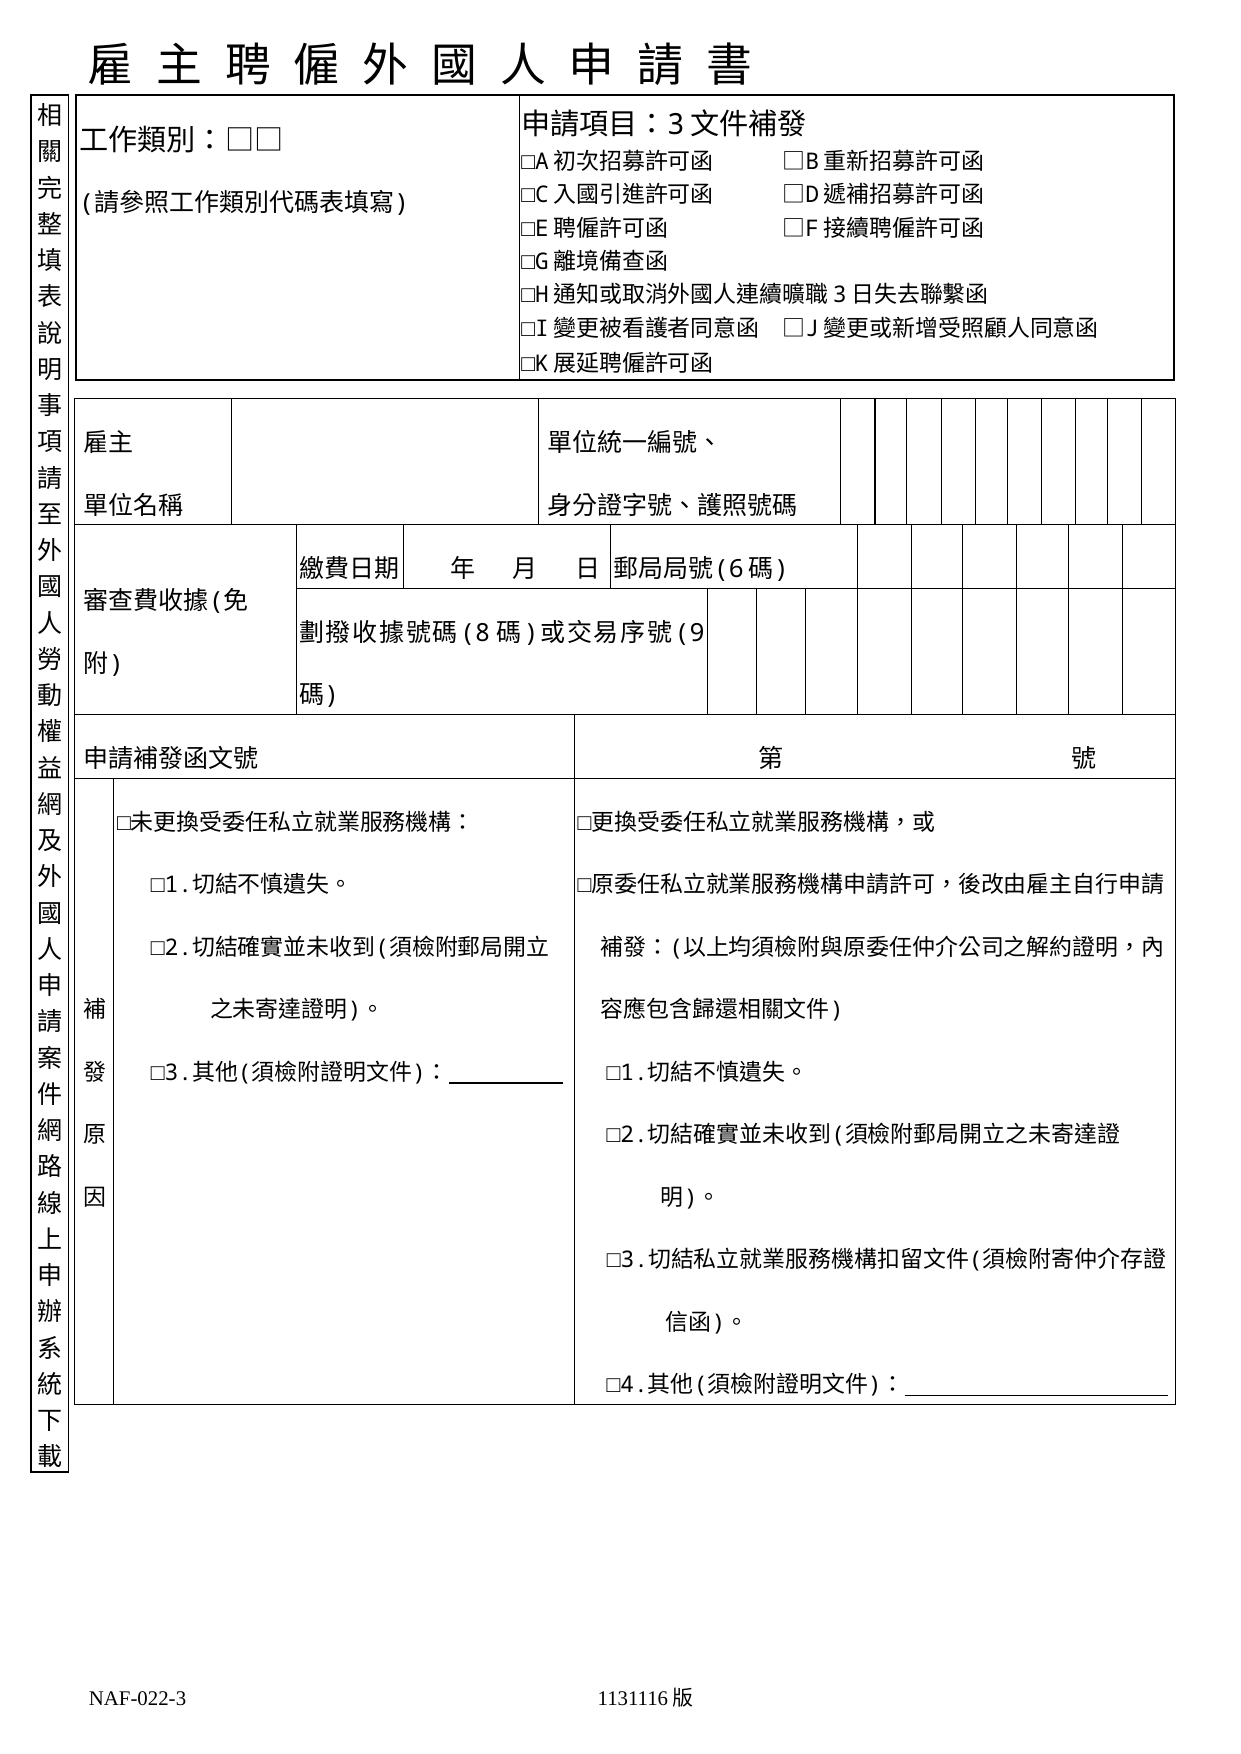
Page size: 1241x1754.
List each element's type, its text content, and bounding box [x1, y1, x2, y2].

table_cell 年 月 日 [404, 525, 610, 588]
table_header [232, 399, 538, 524]
table_cell [1017, 525, 1068, 588]
table_cell 補發原因 [75, 779, 113, 1403]
table_header [1108, 399, 1141, 524]
table_cell [1017, 589, 1068, 714]
table_header [1008, 399, 1041, 524]
text 相關完整填表說明事項請至外國人勞動權益網及外國人申請案件網路線上申辦系統下載專區下載 [32, 96, 67, 1471]
table_cell [858, 589, 911, 714]
table_cell 郵局局號(6碼) [611, 525, 857, 588]
table_header [1076, 399, 1107, 524]
table_header 雇主 單位名稱 [75, 399, 231, 524]
table_header [942, 399, 975, 524]
table_cell 第 號 [575, 715, 1175, 777]
table_cell [858, 525, 911, 588]
table_cell [757, 589, 805, 714]
table_cell 審查費收據(免附) [75, 525, 296, 714]
table_cell [806, 589, 857, 714]
table_cell [1123, 589, 1175, 714]
table_cell □更換受委任私立就業服務機構，或 □原委任私立就業服務機構申請許可，後改由雇主自行申請補發：(以上均須檢附與原委任仲介公司之解約證明，內容應包含歸還相關文件) □1.切結不慎遺失。 □2.切結確實並未收到(須檢附郵局開立之未寄達證明)。 □3.切結私立就業服務機構扣留文件(須檢附寄仲介存證信函)。 □4.其他(須檢附證明文件)： [575, 779, 1175, 1403]
table_cell [1069, 589, 1122, 714]
text 雇 主 聘 僱 外 國 人 申 請 書 [87, 28, 1151, 94]
table_header 工作類別：□□ (請參照工作類別代碼表填寫) [77, 96, 519, 379]
table_cell [1069, 525, 1122, 588]
table_header [1142, 399, 1175, 524]
table_header [1042, 399, 1075, 524]
table_cell 繳費日期 [297, 525, 403, 588]
table_header 申請項目：3文件補發 □A初次招募許可函 □B重新招募許可函 □C入國引進許可函 □D遞補招募許可函 □E聘僱許可函 □F接續聘僱許可函 □G離境備查函 □H通知或取消外國人連續曠職3日失去聯繫函 □I變更被看護者同意函 □J變更或新增受照顧人同意函 □K展延聘僱許可函 [520, 96, 1173, 379]
table_header [976, 399, 1007, 524]
table_header 單位統一編號、 身分證字號、護照號碼 [539, 399, 840, 524]
table_cell □未更換受委任私立就業服務機構： □1.切結不慎遺失。 □2.切結確實並未收到(須檢附郵局開立之未寄達證明)。 □3.其他(須檢附證明文件)： [114, 779, 574, 1403]
table_cell 劃撥收據號碼(8碼)或交易序號(9碼) [297, 589, 707, 714]
table_cell [912, 589, 962, 714]
table_cell 申請補發函文號 [75, 715, 574, 777]
table_header [876, 399, 906, 524]
table_cell [963, 589, 1016, 714]
table_cell [1123, 525, 1175, 588]
table_cell [963, 525, 1016, 588]
table_cell [912, 525, 962, 588]
table_header [907, 399, 941, 524]
table_cell [708, 589, 756, 714]
table_header [841, 399, 874, 524]
